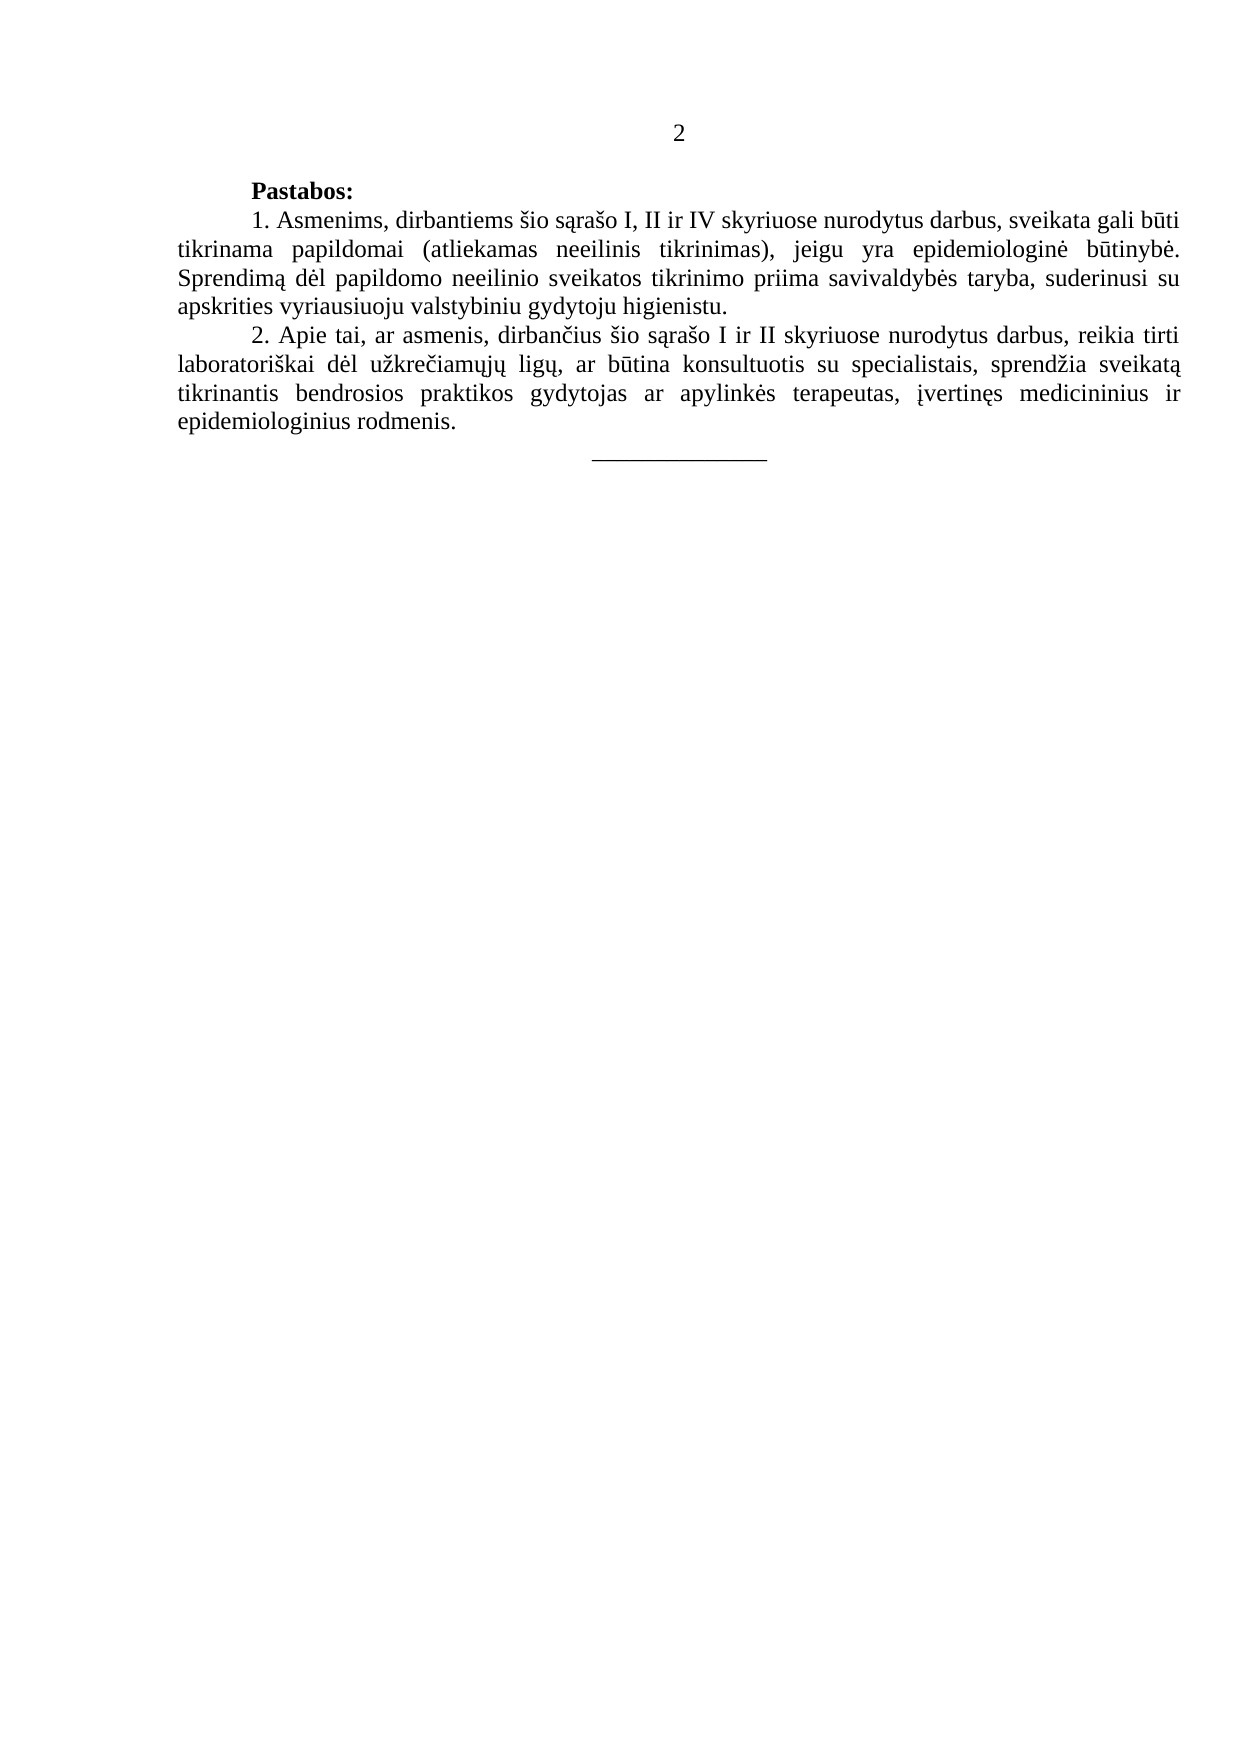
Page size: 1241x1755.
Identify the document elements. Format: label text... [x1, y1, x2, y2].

text 2. Apie tai, ar asmenis, dirbančius šio sąrašo I ir II skyriuose nurodytus darbus, reikia tirti laboratoriškai dėl užkrečiamųjų ligų, ar būtina konsultuotis su specialistais, sprendžia sveikatą tikrinantis bendrosios praktikos gydytojas ar apylinkės terapeutas, įvertinęs medicininius ir epidemiologinius rodmenis. [177, 320, 1181, 435]
text 1. Asmenims, dirbantiems šio sąrašo I, II ir IV skyriuose nurodytus darbus, sveikata gali būti tikrinama papildomai (atliekamas neeilinis tikrinimas), jeigu yra epidemiologinė būtinybė. Sprendimą dėl papildomo neeilinio sveikatos tikrinimo priima savivaldybės taryba, suderinusi su apskrities vyriausiuoju valstybiniu gydytoju higienistu. [177, 205, 1181, 320]
text ______________ [177, 435, 1181, 464]
text Pastabos: [177, 176, 1181, 205]
